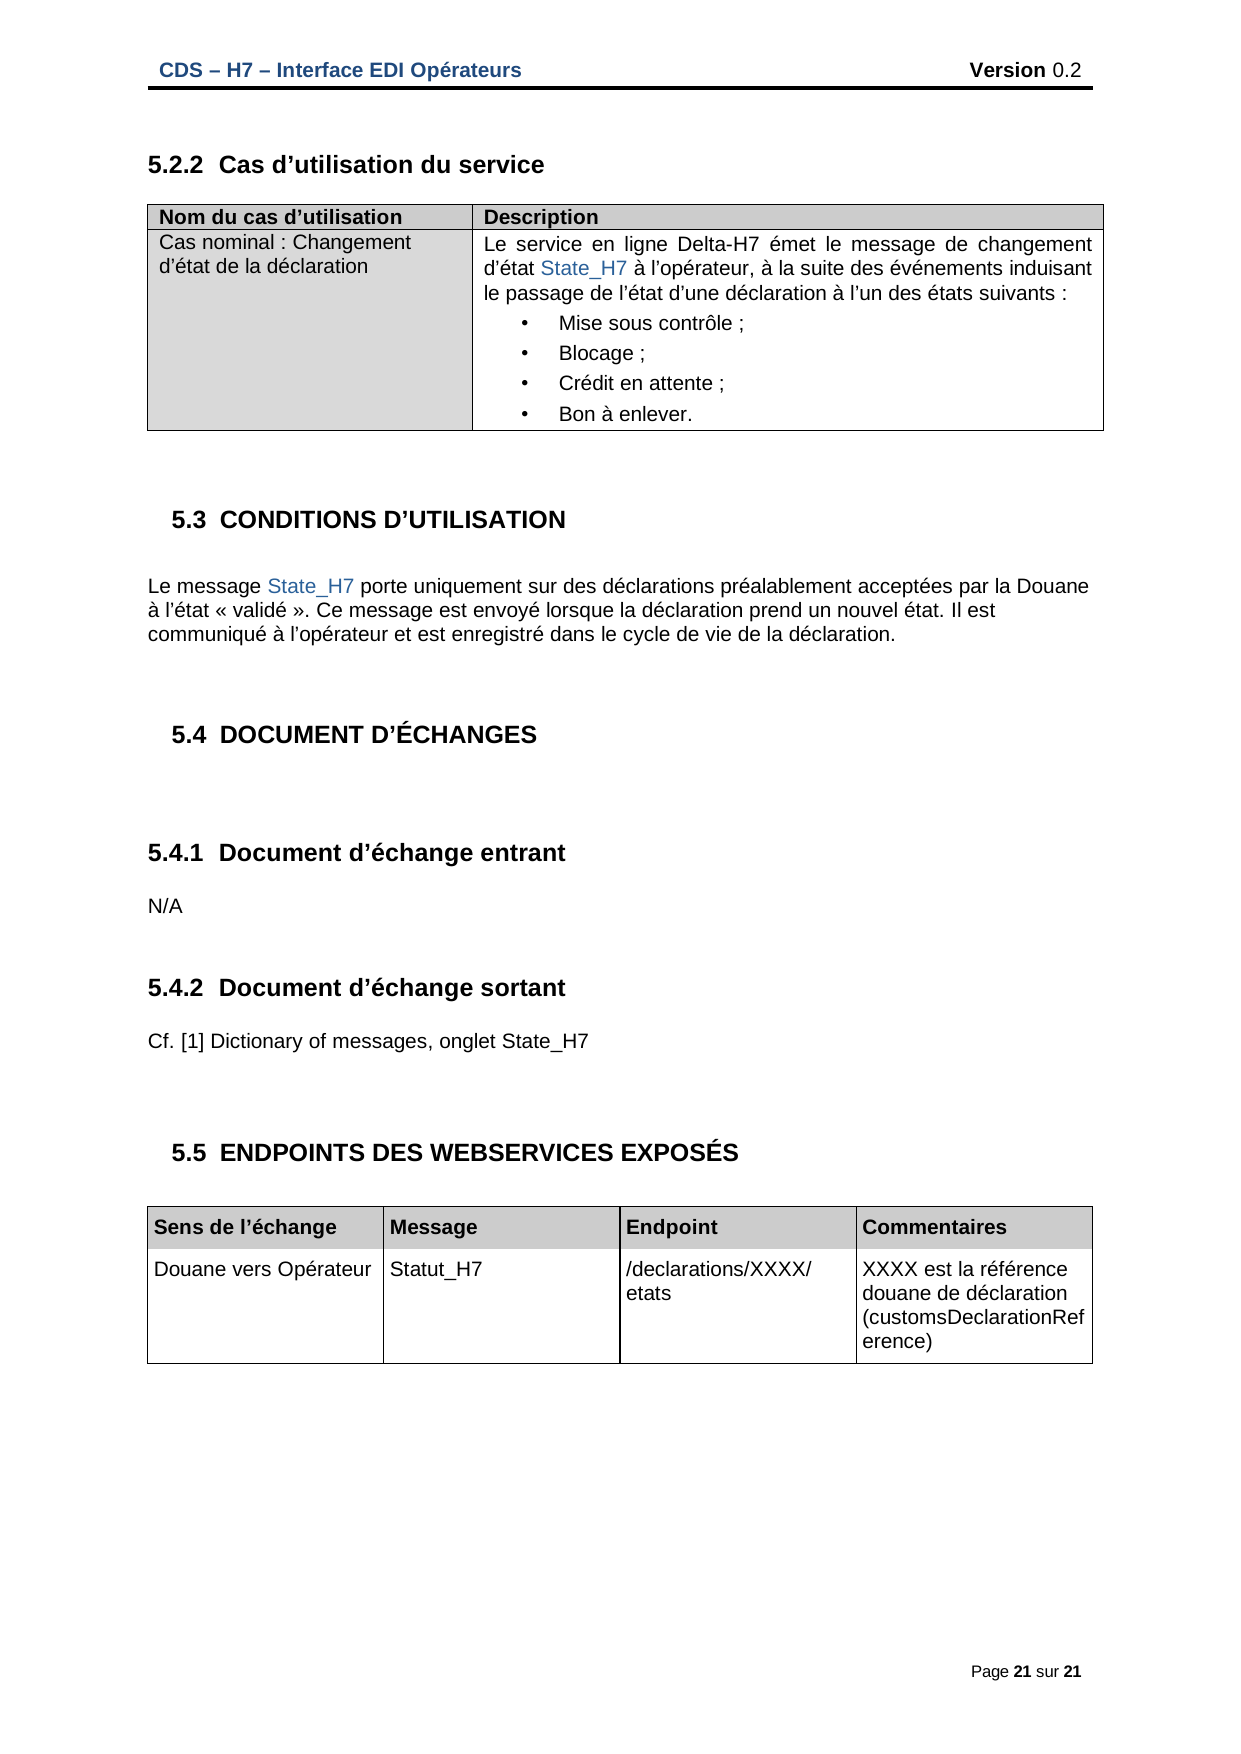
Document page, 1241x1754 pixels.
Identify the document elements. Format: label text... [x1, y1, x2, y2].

subtitle Endpoints des webservices exposés [171, 1137, 1092, 1166]
table_header Description [473, 205, 1103, 229]
table_header Sens de l’échange [148, 1207, 383, 1249]
table_header Endpoint [621, 1207, 856, 1249]
table_cell /declarations/XXXX/etats [621, 1249, 856, 1363]
text Cf. [1] Dictionary of messages, onglet State_H7 [148, 1029, 1092, 1053]
subtitle Conditions d’utilisation [171, 505, 1092, 534]
table_header Commentaires [857, 1207, 1092, 1249]
subtitle Document d’échange entrant [148, 838, 1092, 867]
table_cell Douane vers Opérateur [148, 1249, 383, 1363]
subtitle Document d’échange sortant [148, 973, 1092, 1002]
text N/A [148, 894, 1092, 918]
table_cell Statut_H7 [384, 1249, 619, 1363]
subtitle Cas d’utilisation du service [148, 150, 1092, 179]
table_cell Le service en ligne Delta-H7 émet le message de changement d’état State_H7 à l’opérateur, à la suite des événements induisant le passage de l’état d’une déclaration à l’un des états suivants : Mise sous contrôle ; Blocage ; Crédit en attente ; Bon à enlever. [473, 230, 1103, 430]
subtitle Document d’échanges [171, 720, 1092, 749]
text Le message State_H7 porte uniquement sur des déclarations préalablement acceptées par la Douane à l’état « validé ». Ce message est envoyé lorsque la déclaration prend un nouvel état. Il est communiqué à l’opérateur et est enregistré dans le cycle de vie de la déclaration. [148, 573, 1092, 646]
table_header Nom du cas d’utilisation [148, 205, 472, 229]
table_header Message [384, 1207, 619, 1249]
table_cell Cas nominal : Changement d’état de la déclaration [148, 230, 472, 430]
table_cell XXXX est la référence douane de déclaration (customsDeclarationReference) [857, 1249, 1092, 1363]
